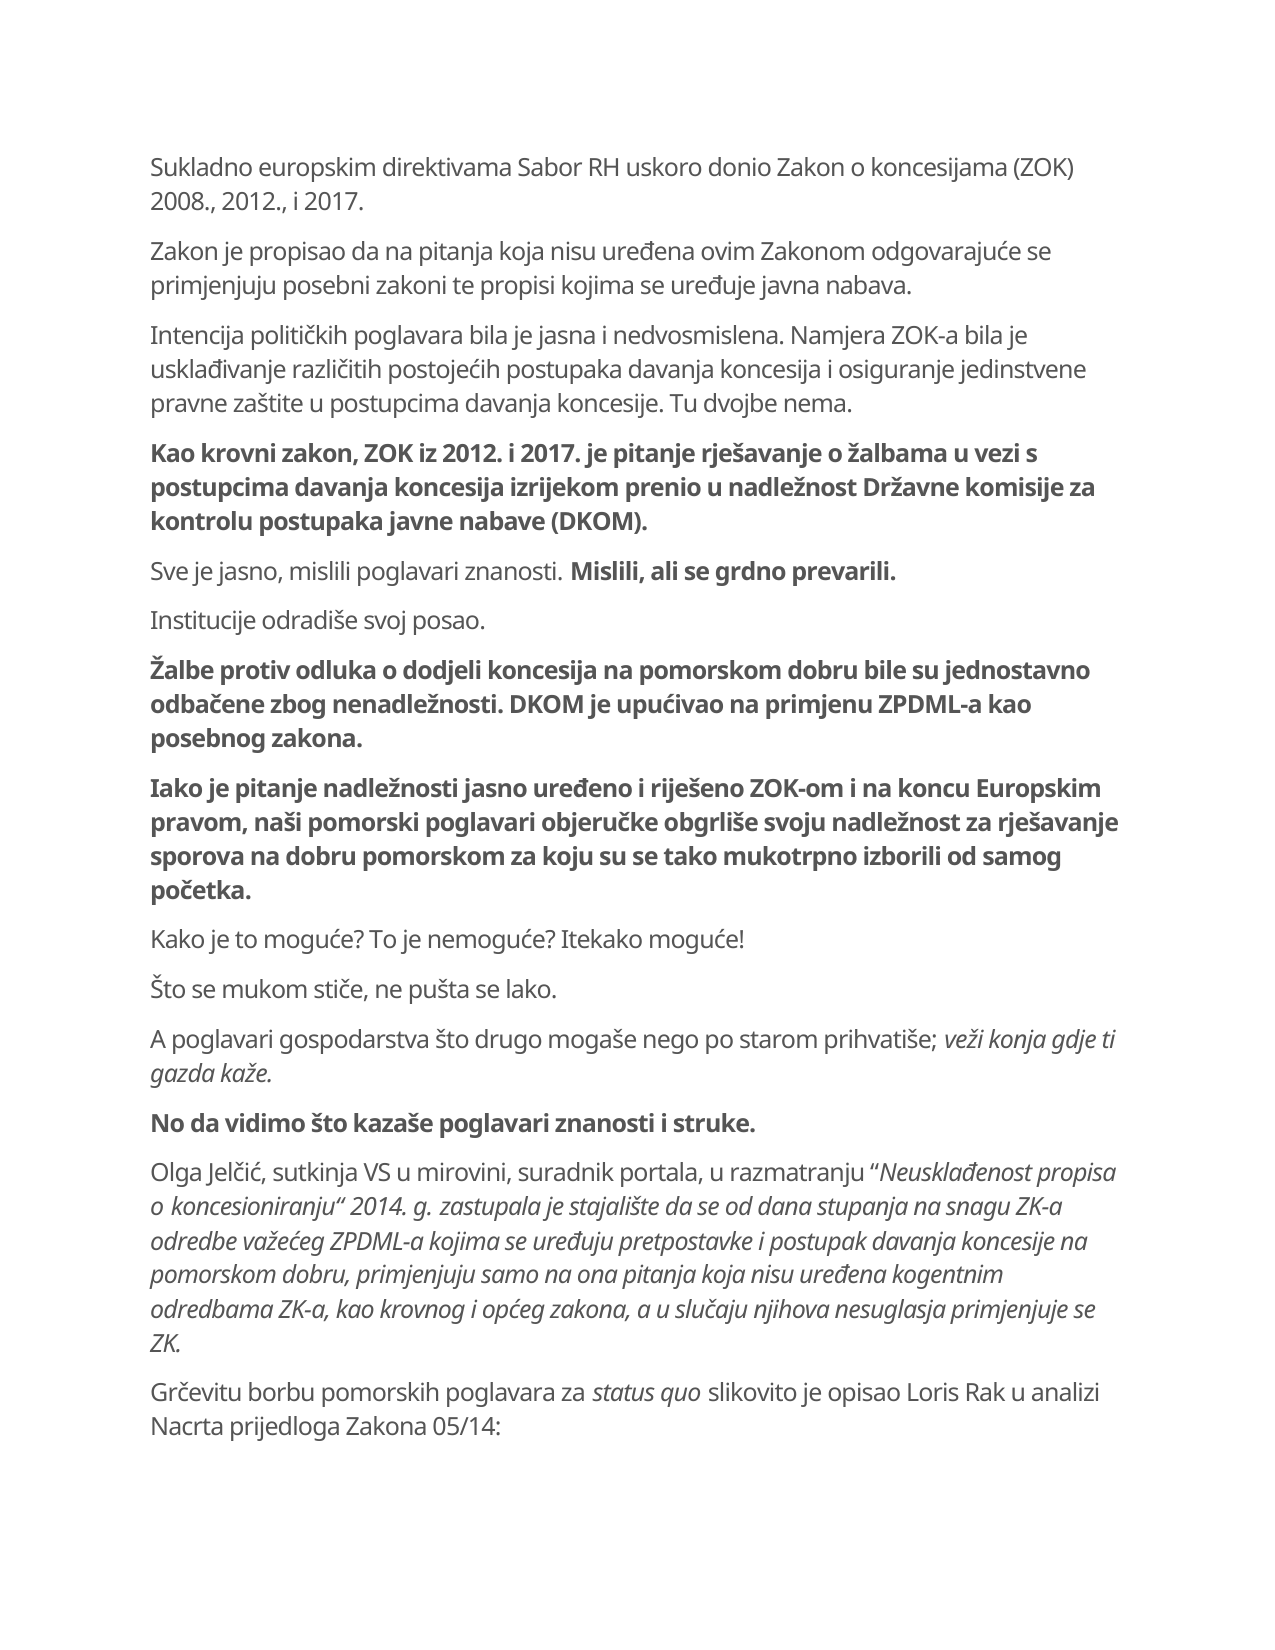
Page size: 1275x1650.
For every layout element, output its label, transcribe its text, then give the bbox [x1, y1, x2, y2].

text Sukladno europskim direktivama Sabor RH uskoro donio Zakon o koncesijama (ZOK) 2008., 2012., i 2017. [150, 150, 1125, 218]
text Institucije odradiše svoj posao. [150, 603, 1125, 637]
text Žalbe protiv odluka o dodjeli koncesija na pomorskom dobru bile su jednostavno odbačene zbog nenadležnosti. DKOM je upućivao na primjenu ZPDML-a kao posebnog zakona. [150, 652, 1125, 755]
text Intencija političkih poglavara bila je jasna i nedvosmislena. Namjera ZOK-a bila je usklađivanje različitih postojećih postupaka davanja koncesija i osiguranje jedinstvene pravne zaštite u postupcima davanja koncesije. Tu dvojbe nema. [150, 317, 1125, 420]
text Zakon je propisao da na pitanja koja nisu uređena ovim Zakonom odgovarajuće se primjenjuju posebni zakoni te propisi kojima se uređuje javna nabava. [150, 234, 1125, 302]
text Što se mukom stiče, ne pušta se lako. [150, 972, 1125, 1006]
text Iako je pitanje nadležnosti jasno uređeno i riješeno ZOK-om i na koncu Europskim pravom, naši pomorski poglavari objeručke obgrliše svoju nadležnost za rješavanje sporova na dobru pomorskom za koju su se tako mukotrpno izborili od samog početka. [150, 770, 1125, 907]
text Kao krovni zakon, ZOK iz 2012. i 2017. je pitanje rješavanje o žalbama u vezi s postupcima davanja koncesija izrijekom prenio u nadležnost Državne komisije za kontrolu postupaka javne nabave (DKOM). [150, 435, 1125, 537]
text Sve je jasno, mislili poglavari znanosti. Mislili, ali se grdno prevarili. [150, 553, 1125, 587]
text Olga Jelčić, sutkinja VS u mirovini, suradnik portala, u razmatranju “Neusklađenost propisa o koncesioniranju“ 2014. g. zastupala je stajalište da se od dana stupanja na snagu ZK-a odredbe važećeg ZPDML-a kojima se uređuju pretpostavke i postupak davanja koncesije na pomorskom dobru, primjenjuju samo na ona pitanja koja nisu uređena kogentnim odredbama ZK-a, kao krovnog i općeg zakona, a u slučaju njihova nesuglasja primjenjuje se ZK. [150, 1155, 1125, 1359]
text Grčevitu borbu pomorskih poglavara za status quo slikovito je opisao Loris Rak u analizi Nacrta prijedloga Zakona 05/14: [150, 1375, 1125, 1443]
text No da vidimo što kazaše poglavari znanosti i struke. [150, 1105, 1125, 1139]
text A poglavari gospodarstva što drugo mogaše nego po starom prihvatiše; veži konja gdje ti gazda kaže. [150, 1022, 1125, 1090]
text Kako je to moguće? To je nemoguće? Itekako moguće! [150, 922, 1125, 956]
